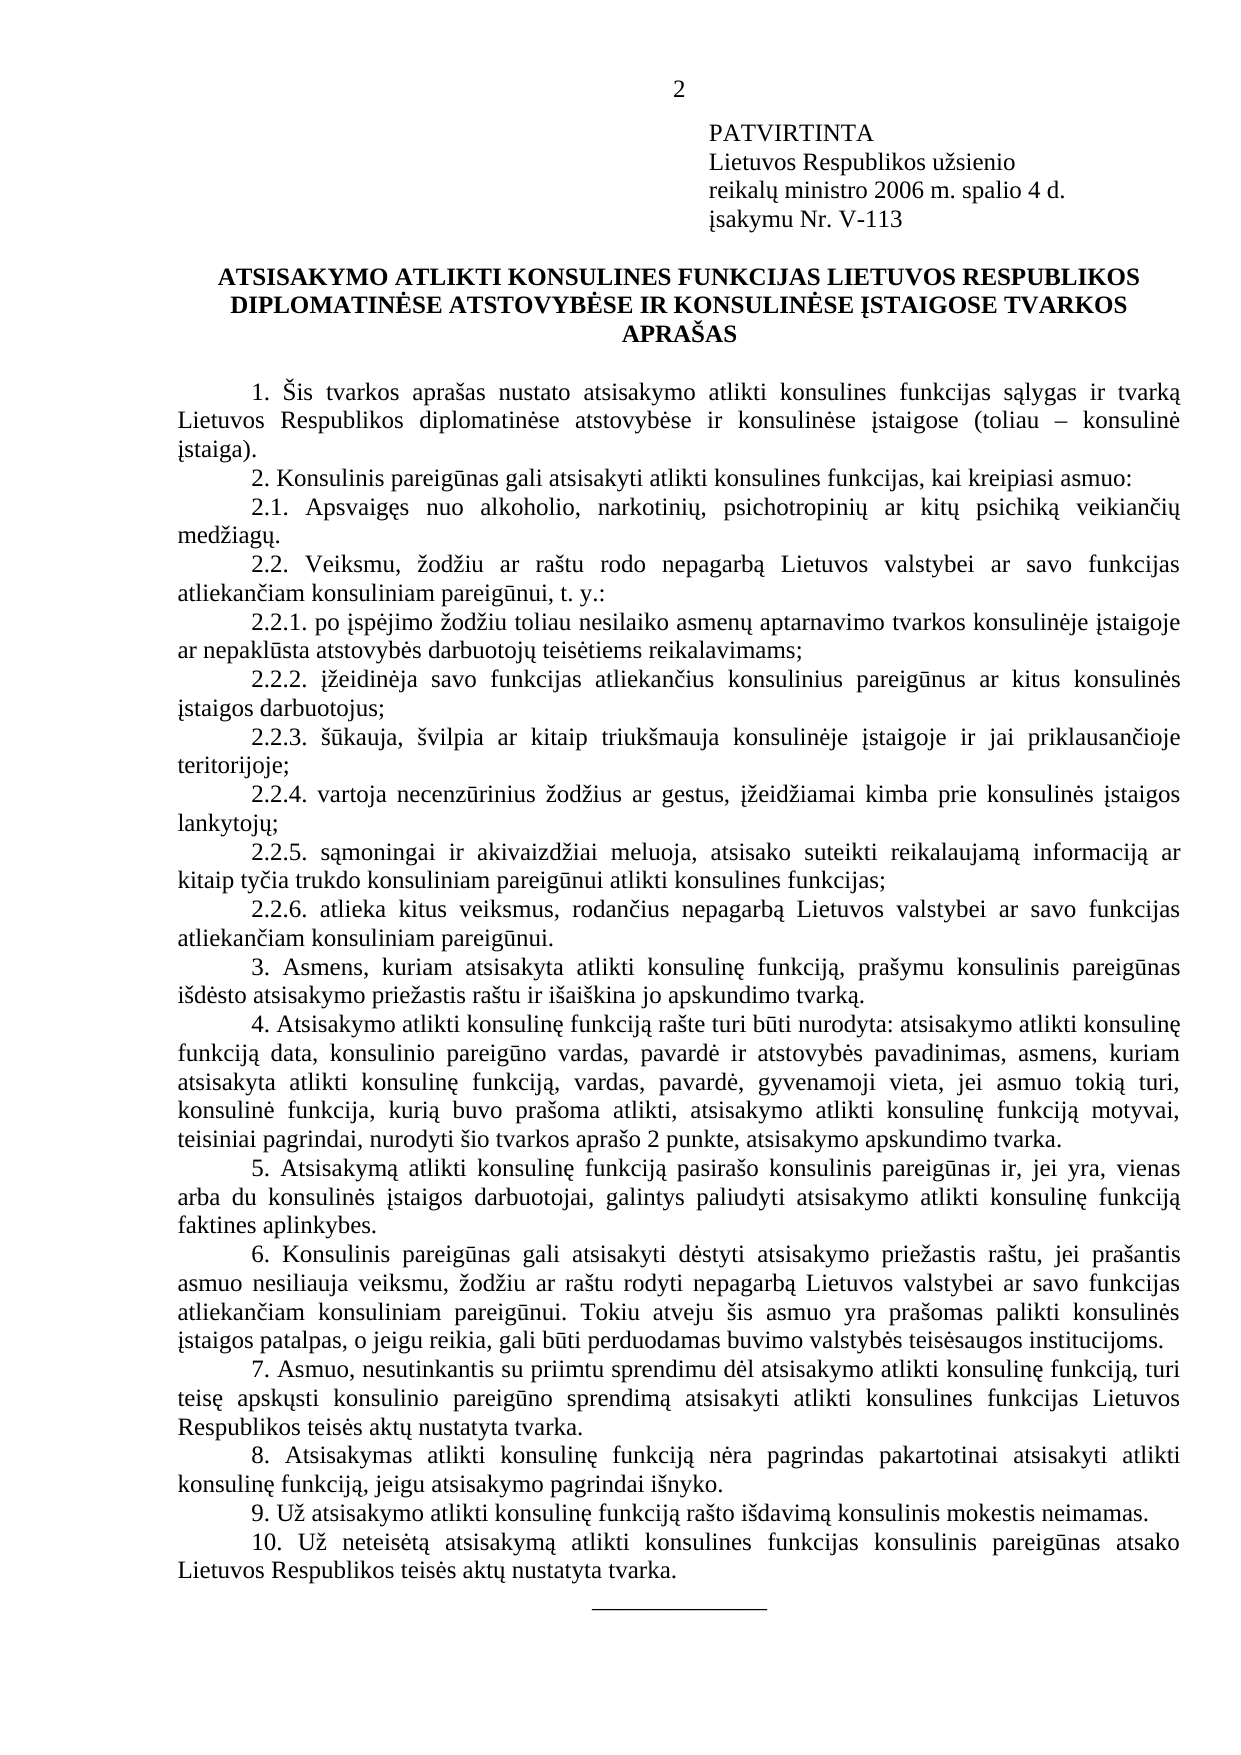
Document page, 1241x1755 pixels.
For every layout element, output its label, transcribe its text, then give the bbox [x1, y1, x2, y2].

text 7. Asmuo, nesutinkantis su priimtu sprendimu dėl atsisakymo atlikti konsulinę funkciją, turi teisę apskųsti konsulinio pareigūno sprendimą atsisakyti atlikti konsulines funkcijas Lietuvos Respublikos teisės aktų nustatyta tvarka. [177, 1354, 1181, 1441]
text 8. Atsisakymas atlikti konsulinę funkciją nėra pagrindas pakartotinai atsisakyti atlikti konsulinę funkciją, jeigu atsisakymo pagrindai išnyko. [177, 1441, 1181, 1498]
text 2.2.4. vartoja necenzūrinius žodžius ar gestus, įžeidžiamai kimba prie konsulinės įstaigos lankytojų; [177, 779, 1181, 837]
text ______________ [177, 1584, 1181, 1613]
text 4. Atsisakymo atlikti konsulinę funkciją rašte turi būti nurodyta: atsisakymo atlikti konsulinę funkciją data, konsulinio pareigūno vardas, pavardė ir atstovybės pavadinimas, asmens, kuriam atsisakyta atlikti konsulinę funkciją, vardas, pavardė, gyvenamoji vieta, jei asmuo tokią turi, konsulinė funkcija, kurią buvo prašoma atlikti, atsisakymo atlikti konsulinę funkciją motyvai, teisiniai pagrindai, nurodyti šio tvarkos aprašo 2 punkte, atsisakymo apskundimo tvarka. [177, 1009, 1181, 1153]
text 6. Konsulinis pareigūnas gali atsisakyti dėstyti atsisakymo priežastis raštu, jei prašantis asmuo nesiliauja veiksmu, žodžiu ar raštu rodyti nepagarbą Lietuvos valstybei ar savo funkcijas atliekančiam konsuliniam pareigūnui. Tokiu atveju šis asmuo yra prašomas palikti konsulinės įstaigos patalpas, o jeigu reikia, gali būti perduodamas buvimo valstybės teisėsaugos institucijoms. [177, 1239, 1181, 1354]
text 2.1. Apsvaigęs nuo alkoholio, narkotinių, psichotropinių ar kitų psichiką veikiančių medžiagų. [177, 492, 1181, 549]
text įsakymu Nr. V-113 [177, 204, 1181, 233]
text 2.2.1. po įspėjimo žodžiu toliau nesilaiko asmenų aptarnavimo tvarkos konsulinėje įstaigoje ar nepaklūsta atstovybės darbuotojų teisėtiems reikalavimams; [177, 607, 1181, 664]
text ATSISAKYMO ATLIKTI KONSULINES FUNKCIJAS LIETUVOS RESPUBLIKOS DIPLOMATINĖSE ATSTOVYBĖSE IR KONSULINĖSE ĮSTAIGOSE TVARKOS APRAŠAS [177, 262, 1181, 348]
text 1. Šis tvarkos aprašas nustato atsisakymo atlikti konsulines funkcijas sąlygas ir tvarką Lietuvos Respublikos diplomatinėse atstovybėse ir konsulinėse įstaigose (toliau – konsulinė įstaiga). [177, 377, 1181, 463]
text 2.2. Veiksmu, žodžiu ar raštu rodo nepagarbą Lietuvos valstybei ar savo funkcijas atliekančiam konsuliniam pareigūnui, t. y.: [177, 549, 1181, 607]
text 2. Konsulinis pareigūnas gali atsisakyti atlikti konsulines funkcijas, kai kreipiasi asmuo: [177, 463, 1181, 492]
text reikalų ministro 2006 m. spalio 4 d. [177, 176, 1181, 204]
text Lietuvos Respublikos užsienio [177, 147, 1181, 176]
text 10. Už neteisėtą atsisakymą atlikti konsulines funkcijas konsulinis pareigūnas atsako Lietuvos Respublikos teisės aktų nustatyta tvarka. [177, 1527, 1181, 1584]
text 3. Asmens, kuriam atsisakyta atlikti konsulinę funkciją, prašymu konsulinis pareigūnas išdėsto atsisakymo priežastis raštu ir išaiškina jo apskundimo tvarką. [177, 952, 1181, 1009]
text 2.2.3. šūkauja, švilpia ar kitaip triukšmauja konsulinėje įstaigoje ir jai priklausančioje teritorijoje; [177, 722, 1181, 779]
text 2.2.6. atlieka kitus veiksmus, rodančius nepagarbą Lietuvos valstybei ar savo funkcijas atliekančiam konsuliniam pareigūnui. [177, 894, 1181, 952]
text 2.2.2. įžeidinėja savo funkcijas atliekančius konsulinius pareigūnus ar kitus konsulinės įstaigos darbuotojus; [177, 664, 1181, 722]
text 5. Atsisakymą atlikti konsulinę funkciją pasirašo konsulinis pareigūnas ir, jei yra, vienas arba du konsulinės įstaigos darbuotojai, galintys paliudyti atsisakymo atlikti konsulinę funkciją faktines aplinkybes. [177, 1153, 1181, 1239]
text PATVIRTINTA [177, 118, 1181, 147]
text 2.2.5. sąmoningai ir akivaizdžiai meluoja, atsisako suteikti reikalaujamą informaciją ar kitaip tyčia trukdo konsuliniam pareigūnui atlikti konsulines funkcijas; [177, 837, 1181, 894]
text 9. Už atsisakymo atlikti konsulinę funkciją rašto išdavimą konsulinis mokestis neimamas. [177, 1498, 1181, 1527]
